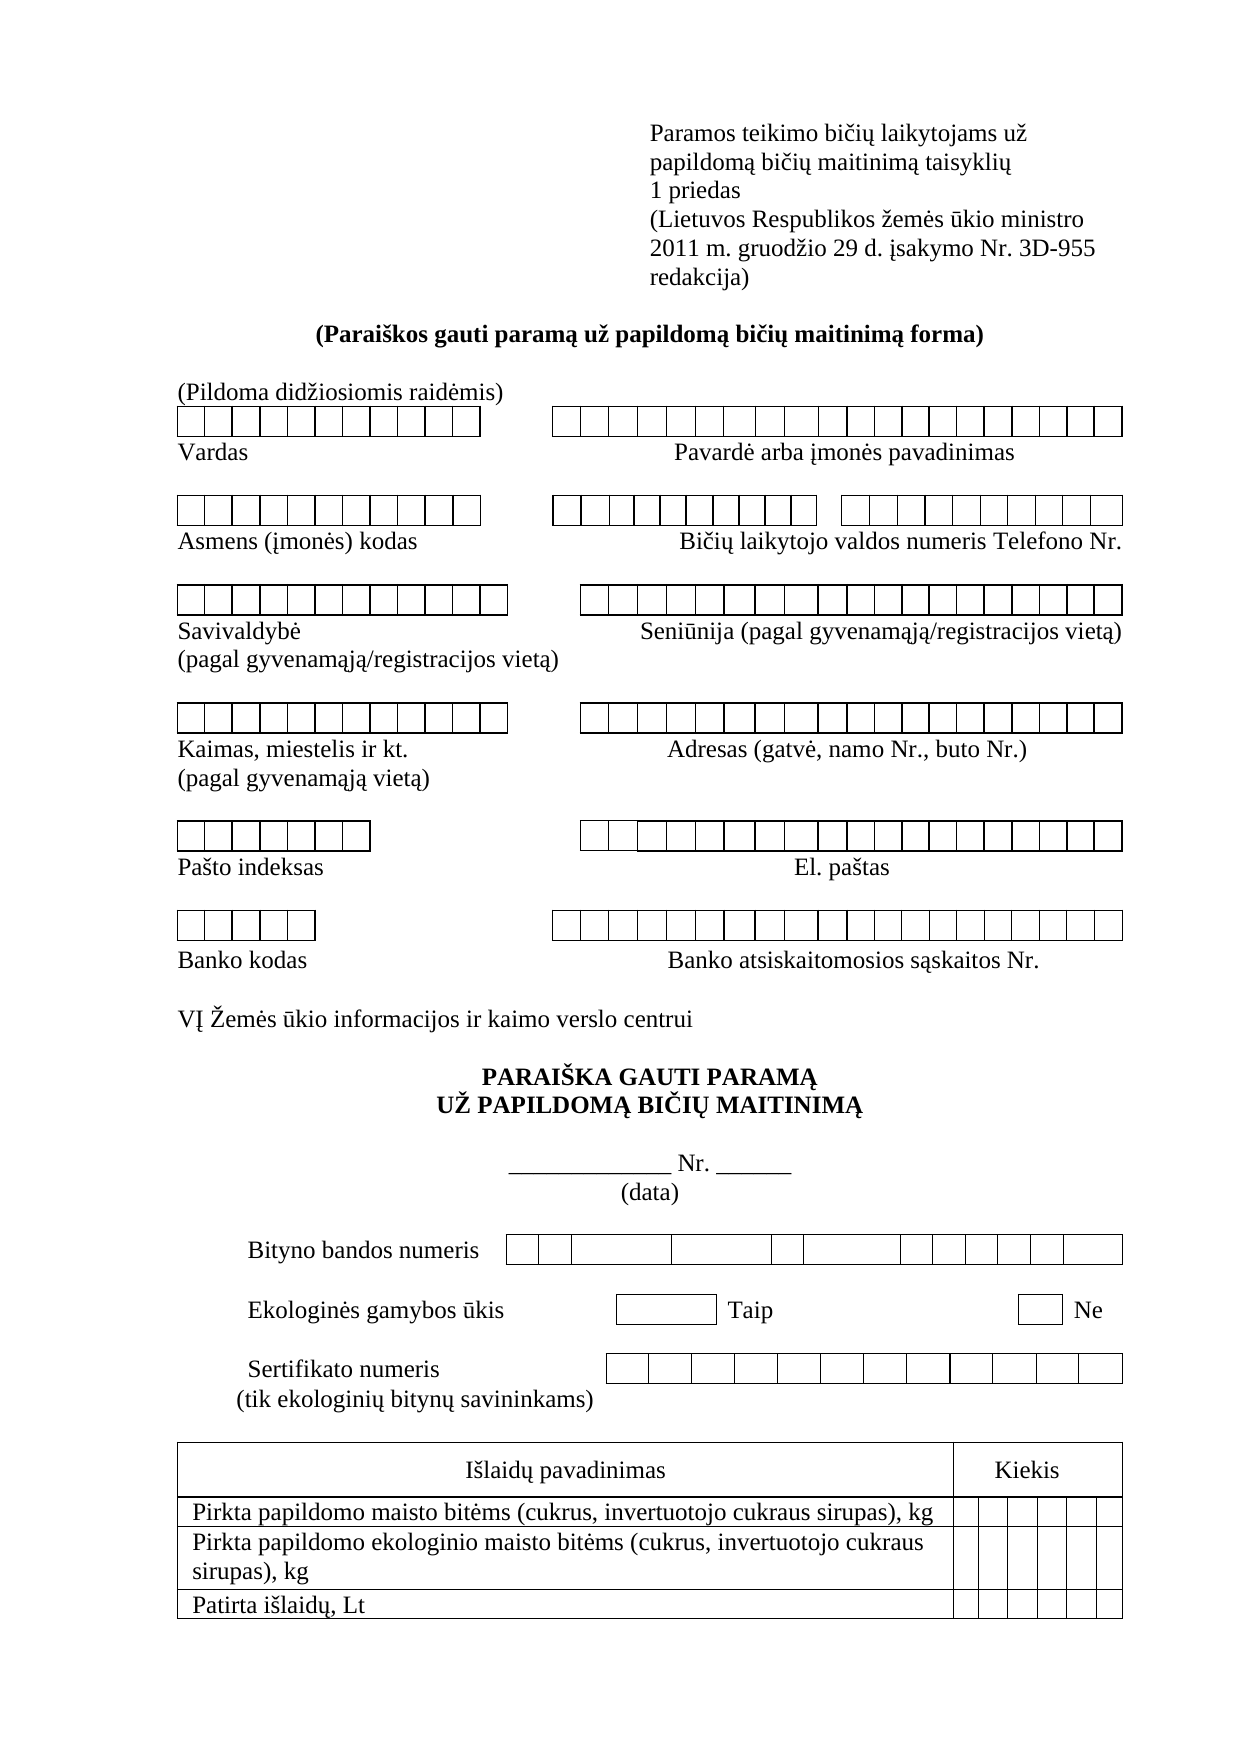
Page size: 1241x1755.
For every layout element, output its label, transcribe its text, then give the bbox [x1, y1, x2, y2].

table_header [756, 704, 784, 732]
table_cell [1067, 1498, 1096, 1526]
table_header [316, 822, 342, 850]
table_header [804, 1235, 900, 1264]
table_header [756, 586, 784, 614]
table_header [875, 407, 901, 436]
table_header [178, 704, 204, 732]
table_header [288, 911, 314, 940]
table_header [725, 822, 754, 850]
table_header [261, 586, 287, 614]
table_header [907, 1354, 949, 1383]
table_header [667, 586, 695, 614]
table_header [233, 911, 259, 940]
table_header [725, 911, 754, 940]
table_header [178, 586, 204, 614]
table_header [957, 407, 983, 436]
table_header [819, 407, 846, 436]
table_header [1013, 704, 1039, 732]
table_header Sertifikato numeris [177, 1353, 606, 1383]
table_header [998, 1235, 1030, 1264]
table_header [343, 407, 369, 436]
table_header [398, 496, 424, 525]
table_header [205, 407, 231, 436]
table_header [398, 820, 425, 850]
table_header [1040, 822, 1066, 850]
table_header [316, 704, 342, 732]
table_header [343, 586, 369, 614]
table_header [508, 702, 580, 732]
table_header Taip [717, 1294, 845, 1323]
table_header [724, 407, 755, 436]
table_header [425, 910, 452, 940]
table_header Kiekis [954, 1443, 1122, 1496]
table_header [898, 496, 924, 525]
table_header [398, 586, 424, 614]
table_header [1095, 822, 1121, 850]
text (pagal gyvenamąją/registracijos vietą) [177, 644, 1122, 673]
table_header [901, 1235, 932, 1264]
table_header [985, 704, 1011, 732]
table_cell [1067, 1590, 1096, 1618]
table_header [1013, 822, 1039, 850]
table_header [609, 704, 637, 732]
table_header [692, 1354, 734, 1383]
table_header [819, 911, 846, 940]
table_header [785, 704, 817, 732]
table_header [785, 586, 817, 614]
table_header [609, 821, 637, 850]
text UŽ PAPILDOMĄ BIČIŲ MAITINIMĄ [177, 1090, 1122, 1119]
table_cell [1008, 1498, 1037, 1526]
table_cell [1008, 1590, 1037, 1618]
table_header [875, 822, 901, 850]
table_cell Pirkta papildomo ekologinio maisto bitėms (cukrus, invertuotojo cukraus sirupas), kg [178, 1527, 953, 1589]
table_header [1095, 586, 1121, 614]
table_header [696, 911, 723, 940]
table_header [1040, 407, 1066, 436]
table_header [848, 586, 874, 614]
table_header [508, 584, 580, 614]
table_header [453, 407, 479, 436]
table_cell [979, 1590, 1007, 1618]
table_header [785, 407, 818, 436]
table_header [288, 704, 314, 732]
table_header [875, 911, 901, 940]
table_header [371, 496, 397, 525]
table_header [1067, 911, 1094, 940]
table_header Ekologinės gamybos ūkis [177, 1294, 616, 1323]
table_header [288, 407, 314, 436]
table_header [687, 496, 712, 525]
table_header [398, 407, 424, 436]
table_header [1064, 1235, 1122, 1264]
text Asmens (įmonės) kodas Bičių laikytojo valdos numeris Telefono Nr. [177, 526, 1122, 555]
table_header Išlaidų pavadinimas [178, 1443, 953, 1496]
text Savivaldybė Seniūnija (pagal gyvenamąją/registracijos vietą) [177, 616, 1122, 644]
table_header [1068, 586, 1093, 614]
table_header [985, 407, 1011, 436]
table_header [667, 407, 695, 436]
table_header [638, 704, 666, 732]
table_header [288, 496, 314, 525]
table_header [343, 704, 369, 732]
table_cell [979, 1527, 1007, 1589]
table_header [848, 704, 874, 732]
table_header [926, 496, 952, 525]
table_header [667, 911, 695, 940]
table_header [902, 911, 929, 940]
table_header [233, 822, 259, 850]
table_header [261, 822, 287, 850]
text (pagal gyvenamąją vietą) [177, 763, 1122, 791]
table_header [205, 496, 231, 525]
table_header [539, 1235, 571, 1264]
table_header [371, 586, 397, 614]
table_header [792, 496, 816, 525]
table_header [581, 704, 608, 732]
table_header [1031, 1235, 1063, 1264]
table_header [233, 407, 259, 436]
table_header [261, 911, 287, 940]
table_header [875, 704, 901, 732]
table_header [778, 1354, 820, 1383]
table_header [993, 1354, 1036, 1383]
table_header [516, 910, 552, 940]
table_header [609, 586, 637, 614]
table_header [288, 586, 314, 614]
table_header [903, 822, 928, 850]
table_header [848, 407, 874, 436]
table_header [930, 586, 956, 614]
text Banko kodas Banko atsiskaitomosios sąskaitos Nr. [177, 941, 1122, 975]
table_header [553, 820, 580, 850]
table_header [951, 1354, 992, 1383]
table_header [930, 911, 956, 940]
table_header [481, 406, 552, 436]
table_header [554, 496, 580, 525]
text _____________ Nr. ______ [177, 1148, 1122, 1177]
table_header [903, 586, 928, 614]
table_header [756, 822, 784, 850]
table_header [903, 704, 928, 732]
table_header [233, 704, 259, 732]
table_header [453, 586, 479, 614]
table_header [842, 496, 869, 525]
table_cell [1038, 1527, 1066, 1589]
table_cell [1097, 1527, 1122, 1589]
table_header [1040, 911, 1066, 940]
table_header [1095, 407, 1121, 436]
text (Pildoma didžiosiomis raidėmis) [177, 377, 1122, 406]
table_header [985, 586, 1011, 614]
table_header [785, 911, 817, 940]
table_cell Patirta išlaidų, Lt [178, 1590, 953, 1618]
table_header [1008, 496, 1035, 525]
table_cell [954, 1527, 978, 1589]
table_header [370, 910, 397, 940]
table_header [661, 496, 685, 525]
table_header [667, 822, 695, 850]
table_header [870, 496, 897, 525]
text 1 priedas [649, 176, 1122, 204]
table_header [756, 911, 784, 940]
table_header [316, 407, 342, 436]
table_cell [1097, 1498, 1122, 1526]
table_header [572, 1235, 671, 1264]
table_header [178, 496, 204, 525]
text (Paraiškos gauti paramą už papildomą bičių maitinimą forma) [177, 319, 1122, 348]
table_header [903, 407, 928, 436]
table_header [672, 1235, 771, 1264]
table_header [1095, 704, 1121, 732]
table_header [638, 407, 666, 436]
table_header [553, 911, 580, 940]
table_header [1012, 911, 1039, 940]
table_header [1091, 496, 1122, 525]
table_header [453, 910, 516, 940]
table_header [581, 911, 608, 940]
table_header [261, 407, 287, 436]
table_header [481, 586, 507, 614]
table_header [343, 496, 369, 525]
text Paramos teikimo bičių laikytojams už [649, 118, 1122, 147]
table_cell [1038, 1590, 1066, 1618]
table_header [426, 704, 452, 732]
table_header [178, 822, 204, 850]
table_header [1068, 407, 1093, 436]
table_header [696, 586, 723, 614]
table_header [696, 407, 723, 436]
table_header [638, 822, 666, 850]
table_header [714, 496, 738, 525]
table_header [288, 822, 314, 850]
table_header [875, 586, 901, 614]
table_cell [1097, 1590, 1122, 1618]
text (data) [177, 1177, 1122, 1205]
table_header [343, 910, 370, 940]
table_header [316, 496, 342, 525]
table_header [617, 1295, 716, 1323]
table_header [481, 495, 552, 525]
table_header [725, 586, 754, 614]
table_header [607, 1354, 648, 1383]
text PARAIŠKA Gauti paramą [177, 1062, 1122, 1090]
table_header [316, 586, 342, 614]
table_header [756, 407, 784, 436]
table_header [1019, 1295, 1062, 1323]
table_header [957, 704, 983, 732]
table_header [819, 822, 846, 850]
table_header [398, 910, 425, 940]
table_header [609, 911, 637, 940]
table_header [933, 1235, 965, 1264]
table_header [1063, 496, 1090, 525]
table_header [453, 820, 516, 850]
table_header [371, 407, 397, 436]
table_header [725, 704, 754, 732]
table_header [233, 586, 259, 614]
table_header [772, 1235, 803, 1264]
table_cell [1008, 1527, 1037, 1589]
table_header [930, 704, 956, 732]
table_header [316, 910, 342, 940]
text (Lietuvos Respublikos žemės ūkio ministro [649, 204, 1122, 233]
table_header [343, 822, 369, 850]
table_header [696, 704, 723, 732]
table_header [582, 496, 609, 525]
table_header [1013, 407, 1039, 436]
table_header [610, 496, 633, 525]
table_header Bityno bandos numeris [177, 1234, 506, 1264]
table_header [178, 407, 204, 436]
table_cell [954, 1498, 978, 1526]
table_header [696, 822, 723, 850]
table_header [581, 407, 608, 436]
table_header [178, 911, 204, 940]
table_header [638, 911, 666, 940]
table_header [425, 820, 452, 850]
table_cell [954, 1590, 978, 1618]
table_header [785, 822, 817, 850]
table_header [957, 822, 983, 850]
table_header [930, 822, 956, 850]
table_header [481, 704, 507, 732]
table_header [864, 1354, 906, 1383]
table_header [426, 407, 452, 436]
table_header [205, 704, 231, 732]
table_header [609, 407, 637, 436]
table_header [581, 821, 608, 850]
table_header [635, 496, 659, 525]
text Kaimas, miestelis ir kt. Adresas (gatvė, namo Nr., buto Nr.) [177, 734, 1122, 763]
table_cell Pirkta papildomo maisto bitėms (cukrus, invertuotojo cukraus sirupas), kg [178, 1498, 953, 1526]
table_header [233, 496, 259, 525]
table_header [516, 820, 552, 850]
table_header [667, 704, 695, 732]
table_header [821, 1354, 863, 1383]
table_cell [979, 1498, 1007, 1526]
table_header [953, 496, 980, 525]
table_header [1068, 704, 1093, 732]
table_header [848, 822, 874, 850]
table_header [957, 911, 984, 940]
table_header [740, 496, 764, 525]
table_header [817, 495, 841, 525]
table_header [1013, 586, 1039, 614]
text (tik ekologinių bitynų savininkams) [177, 1384, 1122, 1413]
table_header [205, 586, 231, 614]
table_header [371, 704, 397, 732]
table_header [848, 911, 874, 940]
table_header [398, 704, 424, 732]
table_header [819, 586, 846, 614]
table_header [205, 911, 231, 940]
table_header [205, 822, 231, 850]
table_header [261, 496, 287, 525]
text Pašto indeksas El. paštas [177, 852, 1122, 881]
table_header [649, 1354, 691, 1383]
table_header [507, 1235, 538, 1264]
table_header Ne [1063, 1294, 1122, 1323]
table_header [1079, 1354, 1122, 1383]
table_header [453, 704, 479, 732]
table_header [1068, 822, 1093, 850]
table_header [966, 1235, 997, 1264]
text 2011 m. gruodžio 29 d. įsakymo Nr. 3D-955 redakcija) [649, 233, 1122, 291]
table_header [1040, 586, 1066, 614]
table_header [985, 911, 1011, 940]
table_header [735, 1354, 777, 1383]
table_header [957, 586, 983, 614]
table_cell [1067, 1527, 1096, 1589]
table_cell [1038, 1498, 1066, 1526]
table_header [981, 496, 1007, 525]
table_header [426, 586, 452, 614]
table_header [819, 704, 846, 732]
text VĮ Žemės ūkio informacijos ir kaimo verslo centrui [177, 1004, 1122, 1033]
table_header [1036, 496, 1062, 525]
table_header [261, 704, 287, 732]
table_header [553, 407, 580, 436]
table_header [638, 586, 666, 614]
table_header [930, 407, 956, 436]
table_header [1040, 704, 1066, 732]
table_header [371, 820, 397, 850]
text Vardas Pavardė arba įmonės pavadinimas [177, 437, 1122, 466]
table_header [1037, 1354, 1078, 1383]
text papildomą bičių maitinimą taisyklių [649, 147, 1122, 176]
table_header [766, 496, 790, 525]
table_header [845, 1294, 1018, 1323]
table_header [454, 496, 480, 525]
table_header [426, 496, 452, 525]
table_header [581, 586, 608, 614]
table_header [985, 822, 1011, 850]
table_header [1095, 911, 1122, 940]
